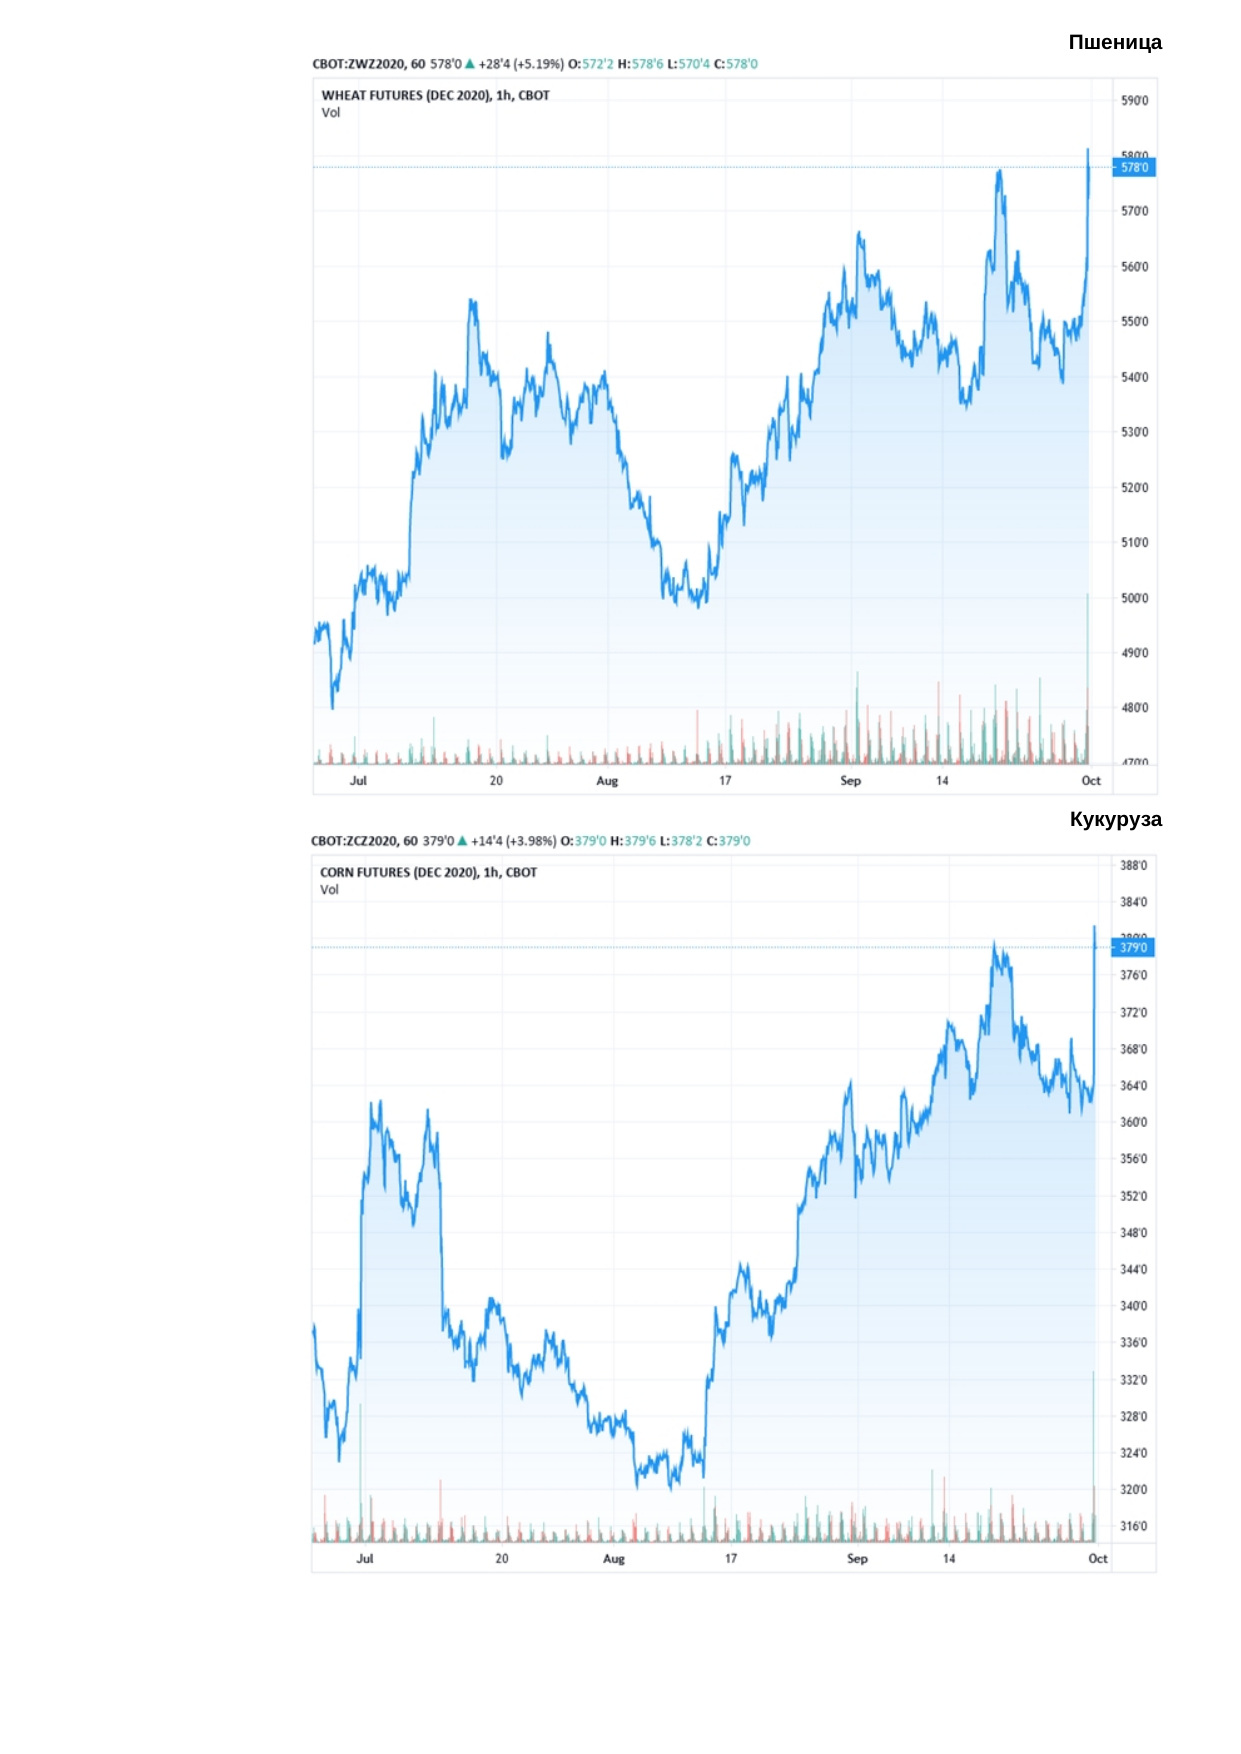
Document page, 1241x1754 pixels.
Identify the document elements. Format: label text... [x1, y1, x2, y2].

text Пшеница [131, 29, 1162, 53]
text Кукуруза [131, 807, 1162, 831]
